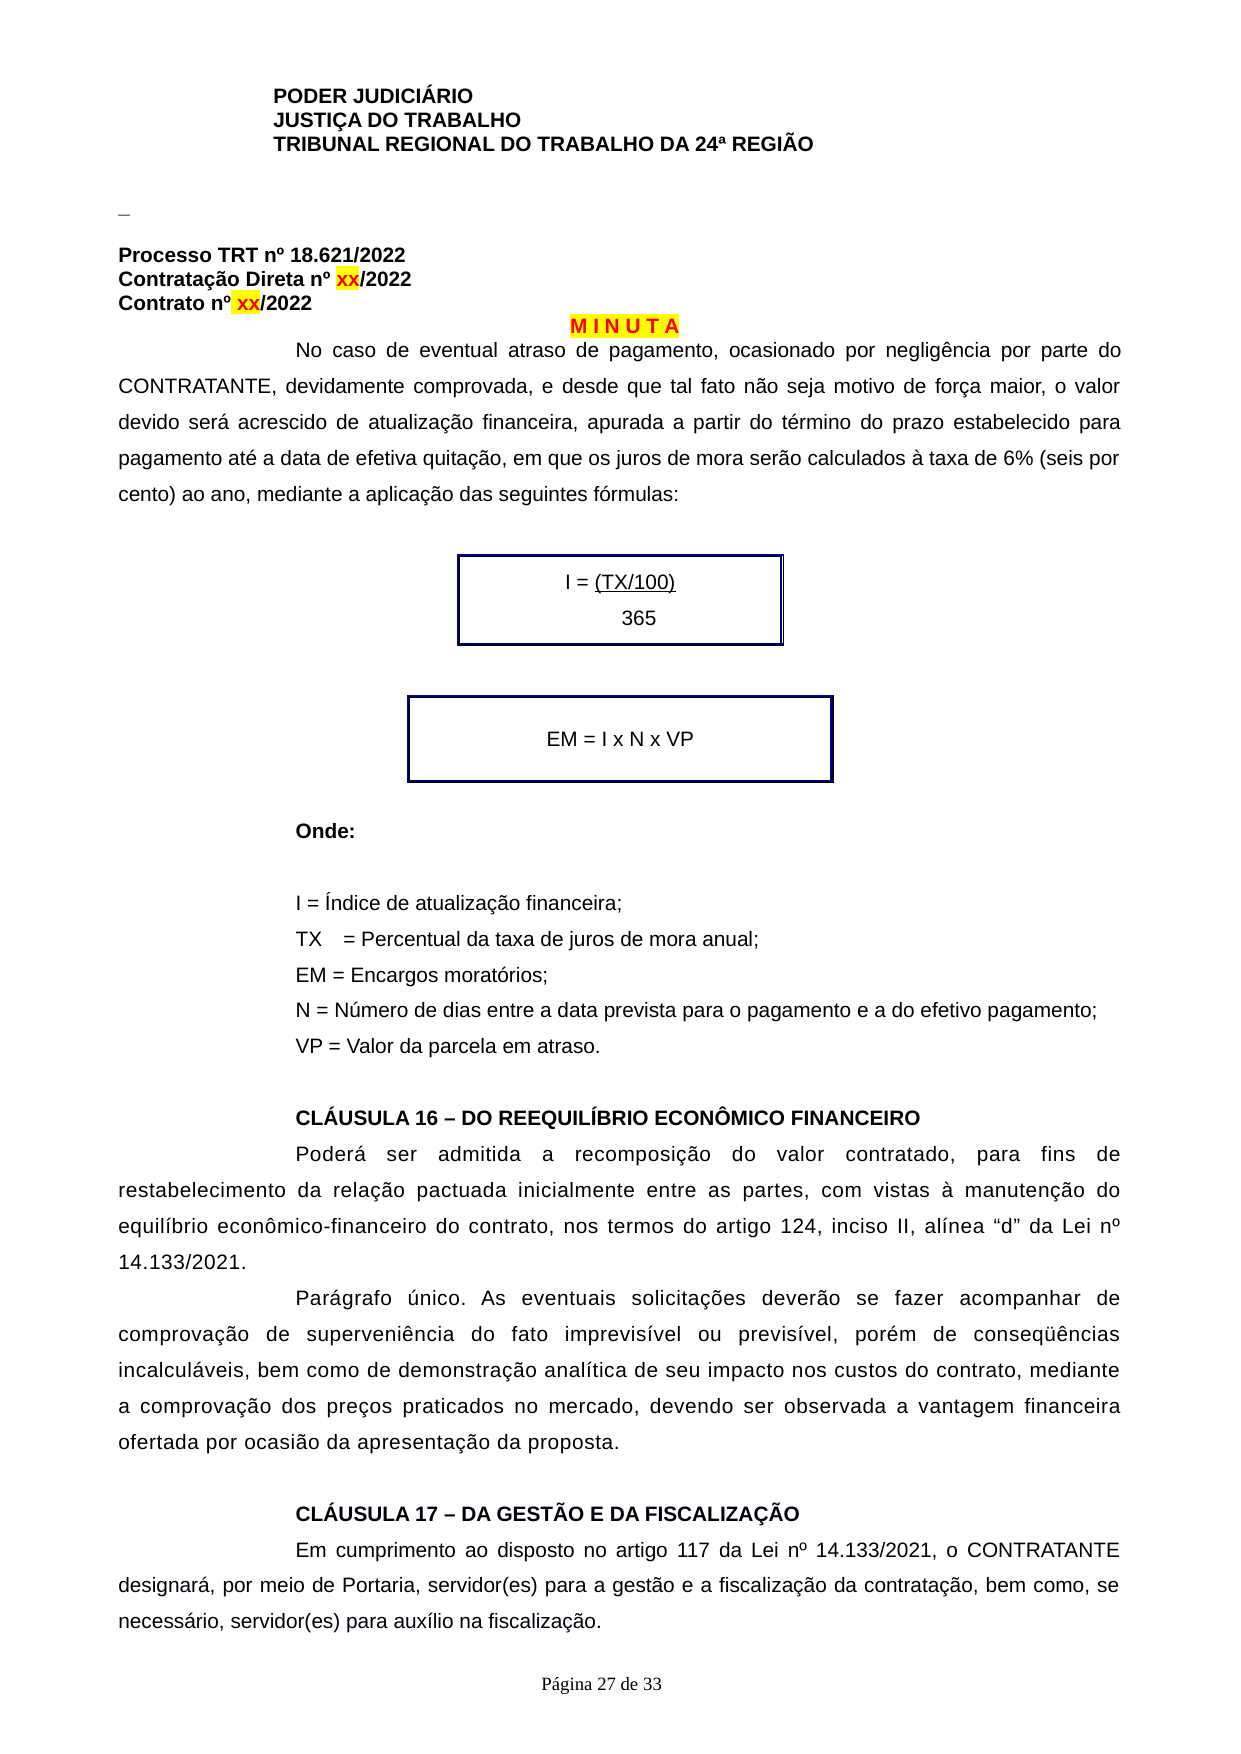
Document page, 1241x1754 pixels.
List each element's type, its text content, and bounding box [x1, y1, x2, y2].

text EM = Encargos moratórios; [118, 962, 1122, 986]
text No caso de eventual atraso de pagamento, ocasionado por negligência por parte do CONTRATANTE, devidamente comprovada, e desde que tal fato não seja motivo de força maior, o valor devido será acrescido de atualização financeira, apurada a partir do término do prazo estabelecido para pagamento até a data de efetiva quitação, em que os juros de mora serão calculados à taxa de 6% (seis por cento) ao ano, mediante a aplicação das seguintes fórmulas: [118, 338, 1122, 506]
text Poderá ser admitida a recomposição do valor contratado, para fins de restabelecimento da relação pactuada inicialmente entre as partes, com vistas à manutenção do equilíbrio econômico-financeiro do contrato, nos termos do artigo 124, inciso II, alínea “d” da Lei nº 14.133/2021. [118, 1142, 1122, 1274]
table_header I = (TX/100) 365 [460, 557, 780, 642]
text Em cumprimento ao disposto no artigo 117 da Lei nº 14.133/2021, o CONTRATANTE designará, por meio de Portaria, servidor(es) para a gestão e a fiscalização da contratação, bem como, se necessário, servidor(es) para auxílio na fiscalização. [118, 1537, 1121, 1633]
text CLÁUSULA 16 – DO REEQUILÍBRIO ECONÔMICO FINANCEIRO [118, 1106, 1122, 1130]
text VP = Valor da parcela em atraso. [118, 1034, 1122, 1058]
text TX = Percentual da taxa de juros de mora anual; [118, 926, 1122, 950]
text Onde: [118, 819, 1122, 843]
text Parágrafo único. As eventuais solicitações deverão se fazer acompanhar de comprovação de superveniência do fato imprevisível ou previsível, porém de conseqüências incalculáveis, bem como de demonstração analítica de seu impacto nos custos do contrato, mediante a comprovação dos preços praticados no mercado, devendo ser observada a vantagem financeira ofertada por ocasião da apresentação da proposta. [118, 1286, 1122, 1453]
text I = Índice de atualização financeira; [118, 891, 1122, 914]
text N = Número de dias entre a data prevista para o pagamento e a do efetivo pagamento; [118, 998, 1122, 1022]
text CLÁUSULA 17 – DA GESTÃO E DA FISCALIZAÇÃO [118, 1501, 1121, 1525]
table_header EM = I x N x VP [410, 698, 830, 779]
